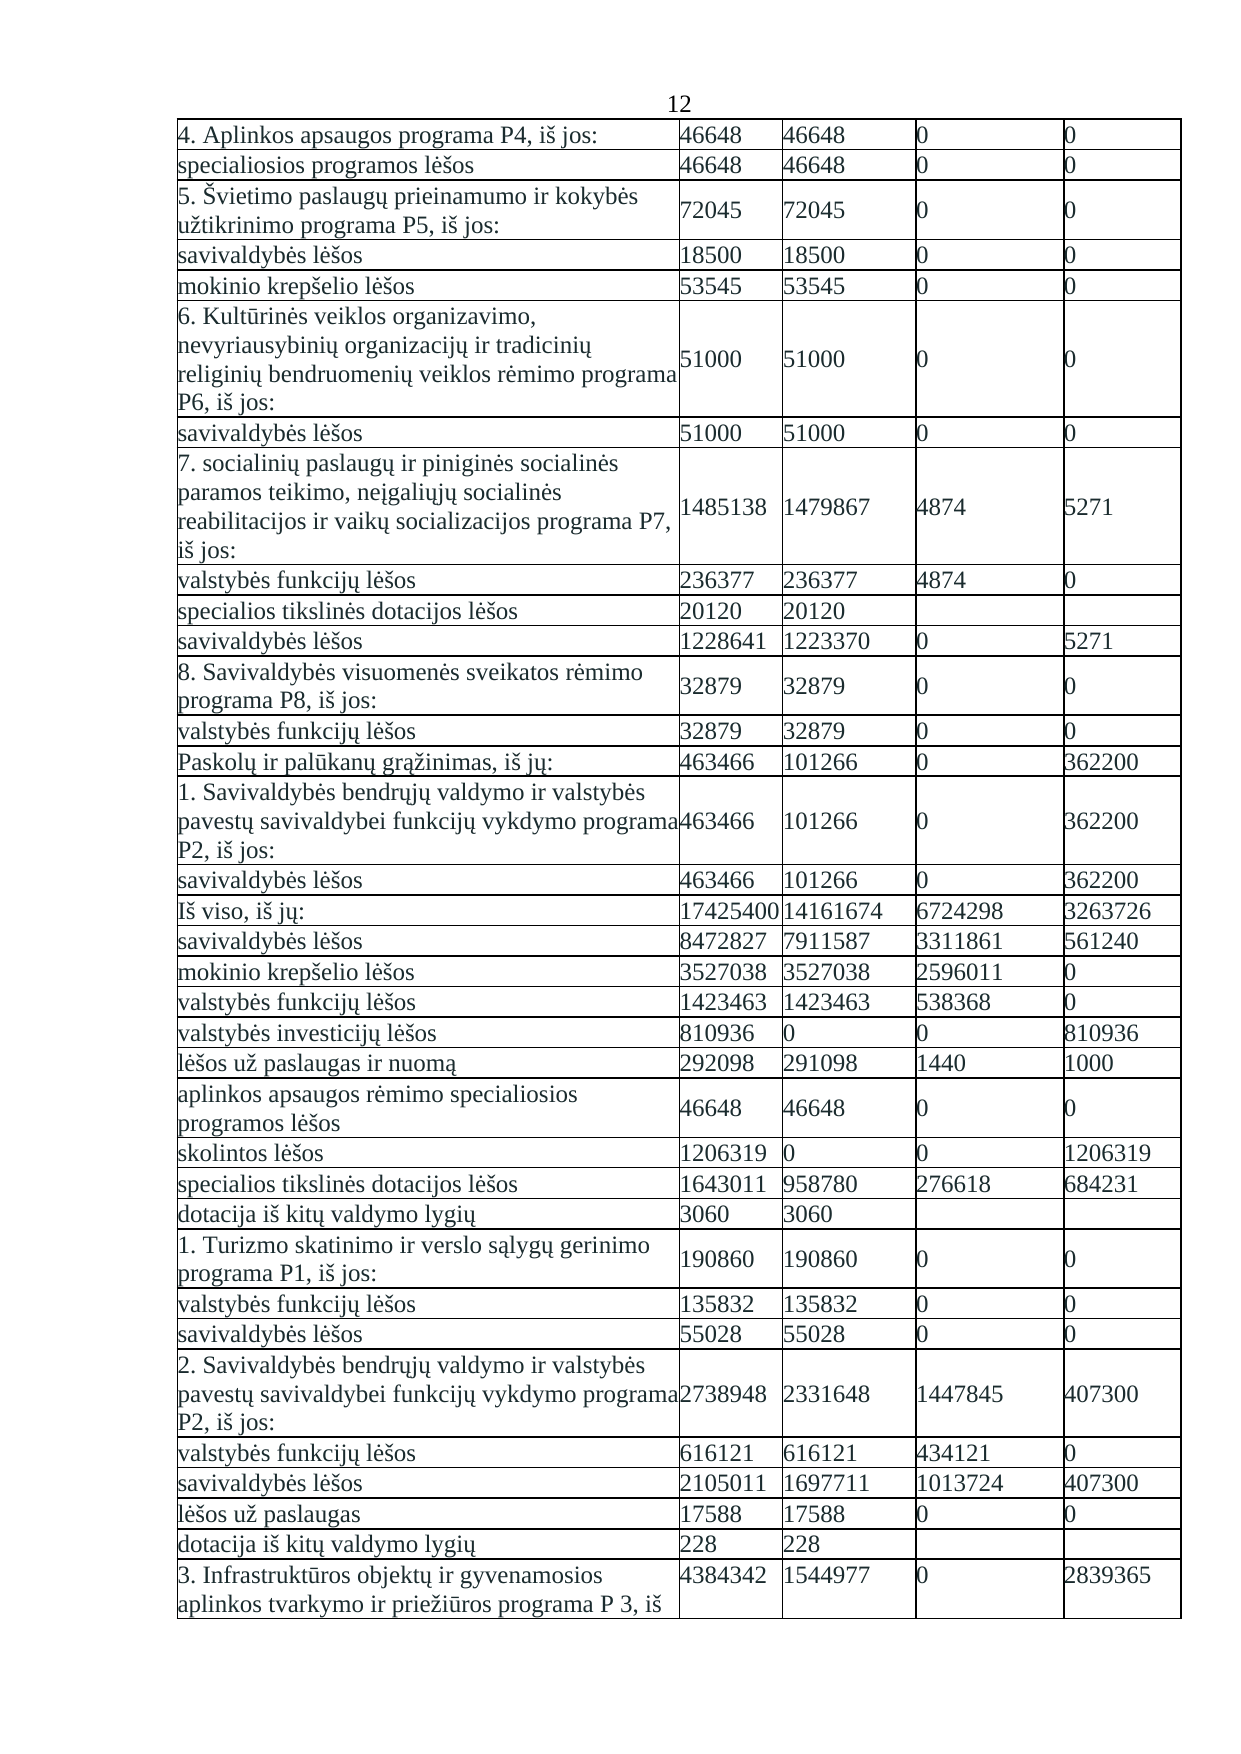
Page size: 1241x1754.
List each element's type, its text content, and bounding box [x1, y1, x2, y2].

table_cell 0 [1065, 1289, 1180, 1318]
table_cell 4384342 [680, 1560, 782, 1618]
table_cell 3527038 [680, 957, 782, 986]
table_cell 17588 [680, 1499, 782, 1528]
table_cell 32879 [783, 716, 915, 745]
table_cell lėšos už paslaugas [178, 1499, 679, 1528]
table_cell 561240 [1065, 926, 1180, 955]
table_cell 3. Infrastruktūros objektų ir gyvenamosios aplinkos tvarkymo ir priežiūros programa P 3, iš [178, 1560, 679, 1618]
table_cell 1440 [917, 1048, 1063, 1077]
table_cell 616121 [783, 1438, 915, 1467]
table_cell 0 [1065, 565, 1180, 594]
table_cell 0 [1065, 1079, 1180, 1136]
table_cell 135832 [680, 1289, 782, 1318]
table_cell 1206319 [680, 1138, 782, 1167]
table_cell specialios tikslinės dotacijos lėšos [178, 596, 679, 624]
table_cell 3527038 [783, 957, 915, 986]
table_cell 53545 [783, 271, 915, 299]
table_cell 46648 [680, 120, 782, 149]
table_cell 55028 [680, 1319, 782, 1348]
table_cell 362200 [1065, 777, 1180, 863]
table_cell 8472827 [680, 926, 782, 955]
table_cell 0 [917, 777, 1063, 863]
table_cell 32879 [680, 657, 782, 714]
table_cell 0 [1065, 120, 1180, 149]
table_cell 1206319 [1065, 1138, 1180, 1167]
table_cell 53545 [680, 271, 782, 299]
table_cell 0 [1065, 150, 1180, 179]
table_cell 0 [917, 120, 1063, 149]
table_cell 616121 [680, 1438, 782, 1467]
table_cell [1065, 1530, 1180, 1558]
table_cell 958780 [783, 1168, 915, 1197]
table_cell 3311861 [917, 926, 1063, 955]
table_cell 2. Savivaldybės bendrųjų valdymo ir valstybės pavestų savivaldybei funkcijų vykdymo programa P2, iš jos: [178, 1350, 679, 1436]
table_cell 3060 [783, 1199, 915, 1228]
table_cell 1423463 [680, 987, 782, 1016]
table_cell 0 [1065, 301, 1180, 416]
table_cell 72045 [680, 181, 782, 238]
table_cell 101266 [783, 747, 915, 775]
table_cell 2596011 [917, 957, 1063, 986]
table_cell 0 [917, 1289, 1063, 1318]
table_cell 1643011 [680, 1168, 782, 1197]
table_cell 0 [1065, 181, 1180, 238]
table_cell savivaldybės lėšos [178, 240, 679, 269]
table_cell 0 [917, 240, 1063, 269]
table_cell 46648 [783, 1079, 915, 1136]
table_cell 1479867 [783, 448, 915, 563]
table_cell 1447845 [917, 1350, 1063, 1436]
table_cell 0 [917, 418, 1063, 447]
table_cell 0 [1065, 1230, 1180, 1287]
table_cell 18500 [680, 240, 782, 269]
table_cell 190860 [680, 1230, 782, 1287]
table_cell 2738948 [680, 1350, 782, 1436]
table_cell 2331648 [783, 1350, 915, 1436]
table_cell 7911587 [783, 926, 915, 955]
table_cell 362200 [1065, 747, 1180, 775]
table_cell 0 [917, 1560, 1063, 1618]
table_cell valstybės funkcijų lėšos [178, 716, 679, 745]
table_cell 1013724 [917, 1468, 1063, 1497]
table_cell skolintos lėšos [178, 1138, 679, 1167]
table_cell savivaldybės lėšos [178, 926, 679, 955]
table_cell [1065, 596, 1180, 624]
table_cell specialiosios programos lėšos [178, 150, 679, 179]
table_cell 3060 [680, 1199, 782, 1228]
table_cell 0 [917, 1319, 1063, 1348]
table_cell Paskolų ir palūkanų grąžinimas, iš jų: [178, 747, 679, 775]
table_cell 51000 [680, 418, 782, 447]
table_cell 0 [917, 1499, 1063, 1528]
table_cell 0 [917, 1018, 1063, 1047]
table_cell 46648 [783, 120, 915, 149]
table_cell 236377 [783, 565, 915, 594]
table_cell 46648 [680, 150, 782, 179]
table_cell 1485138 [680, 448, 782, 563]
table_cell 0 [917, 150, 1063, 179]
table_cell 0 [1065, 716, 1180, 745]
table_cell 2105011 [680, 1468, 782, 1497]
table_cell 0 [917, 1079, 1063, 1136]
table_cell 135832 [783, 1289, 915, 1318]
table_cell 0 [917, 271, 1063, 299]
table_cell 1. Savivaldybės bendrųjų valdymo ir valstybės pavestų savivaldybei funkcijų vykdymo programa P2, iš jos: [178, 777, 679, 863]
table_cell valstybės funkcijų lėšos [178, 1289, 679, 1318]
table_cell 51000 [680, 301, 782, 416]
table_cell Iš viso, iš jų: [178, 896, 679, 924]
table_cell savivaldybės lėšos [178, 1468, 679, 1497]
table_cell 0 [783, 1018, 915, 1047]
table_cell 6724298 [917, 896, 1063, 924]
table_cell valstybės funkcijų lėšos [178, 1438, 679, 1467]
table_cell mokinio krepšelio lėšos [178, 271, 679, 299]
table_cell 17588 [783, 1499, 915, 1528]
table_cell 1. Turizmo skatinimo ir verslo sąlygų gerinimo programa P1, iš jos: [178, 1230, 679, 1287]
table_cell valstybės investicijų lėšos [178, 1018, 679, 1047]
table_cell specialios tikslinės dotacijos lėšos [178, 1168, 679, 1197]
table_cell 7. socialinių paslaugų ir piniginės socialinės paramos teikimo, neįgaliųjų socialinės reabilitacijos ir vaikų socializacijos programa P7, iš jos: [178, 448, 679, 563]
table_cell 20120 [783, 596, 915, 624]
table_cell [917, 1199, 1063, 1228]
table_cell 0 [1065, 1319, 1180, 1348]
table_cell 291098 [783, 1048, 915, 1077]
table_cell 46648 [680, 1079, 782, 1136]
table_cell 5271 [1065, 448, 1180, 563]
table_cell savivaldybės lėšos [178, 1319, 679, 1348]
table_cell 1544977 [783, 1560, 915, 1618]
table_cell savivaldybės lėšos [178, 865, 679, 894]
table_cell 1423463 [783, 987, 915, 1016]
table_cell 46648 [783, 150, 915, 179]
table_cell 20120 [680, 596, 782, 624]
table_cell 32879 [783, 657, 915, 714]
table_cell 0 [917, 865, 1063, 894]
table_cell aplinkos apsaugos rėmimo specialiosios programos lėšos [178, 1079, 679, 1136]
table_cell 4. Aplinkos apsaugos programa P4, iš jos: [178, 120, 679, 149]
table_cell 276618 [917, 1168, 1063, 1197]
table_cell 0 [917, 301, 1063, 416]
table_cell 101266 [783, 777, 915, 863]
table_cell savivaldybės lėšos [178, 418, 679, 447]
table_cell 5. Švietimo paslaugų prieinamumo ir kokybės užtikrinimo programa P5, iš jos: [178, 181, 679, 238]
table_cell 0 [1065, 1499, 1180, 1528]
table_cell 72045 [783, 181, 915, 238]
table_cell 0 [783, 1138, 915, 1167]
table_cell 0 [917, 626, 1063, 655]
table_cell 810936 [1065, 1018, 1180, 1047]
table_cell 0 [917, 181, 1063, 238]
table_cell 0 [1065, 240, 1180, 269]
table_cell 1697711 [783, 1468, 915, 1497]
table_cell 407300 [1065, 1350, 1180, 1436]
table_cell 51000 [783, 301, 915, 416]
table_cell 463466 [680, 747, 782, 775]
table_cell 14161674 [783, 896, 915, 924]
table_cell 2839365 [1065, 1560, 1180, 1618]
table_cell lėšos už paslaugas ir nuomą [178, 1048, 679, 1077]
table_cell 684231 [1065, 1168, 1180, 1197]
table_cell 1000 [1065, 1048, 1180, 1077]
table_cell 0 [917, 747, 1063, 775]
table_cell [917, 596, 1063, 624]
table_cell 0 [1065, 418, 1180, 447]
table_cell 463466 [680, 865, 782, 894]
table_cell [917, 1530, 1063, 1558]
table_cell 0 [1065, 271, 1180, 299]
table_cell 0 [1065, 987, 1180, 1016]
table_cell 1223370 [783, 626, 915, 655]
table_cell savivaldybės lėšos [178, 626, 679, 655]
table_cell 32879 [680, 716, 782, 745]
table_cell [1065, 1199, 1180, 1228]
table_cell dotacija iš kitų valdymo lygių [178, 1530, 679, 1558]
table_cell 101266 [783, 865, 915, 894]
table_cell valstybės funkcijų lėšos [178, 987, 679, 1016]
table_cell 8. Savivaldybės visuomenės sveikatos rėmimo programa P8, iš jos: [178, 657, 679, 714]
table_cell 0 [917, 716, 1063, 745]
table_cell dotacija iš kitų valdymo lygių [178, 1199, 679, 1228]
table_cell 3263726 [1065, 896, 1180, 924]
table_cell 51000 [783, 418, 915, 447]
table_cell 362200 [1065, 865, 1180, 894]
table_cell 55028 [783, 1319, 915, 1348]
table_cell 0 [917, 1138, 1063, 1167]
table_cell 5271 [1065, 626, 1180, 655]
table_cell 0 [917, 657, 1063, 714]
table_cell 18500 [783, 240, 915, 269]
table_cell 228 [680, 1530, 782, 1558]
table_cell 190860 [783, 1230, 915, 1287]
table_cell 292098 [680, 1048, 782, 1077]
table_cell 0 [1065, 657, 1180, 714]
table_cell 236377 [680, 565, 782, 594]
table_cell 0 [1065, 1438, 1180, 1467]
table_cell mokinio krepšelio lėšos [178, 957, 679, 986]
table_cell 1228641 [680, 626, 782, 655]
table_cell 810936 [680, 1018, 782, 1047]
table_cell 4874 [917, 448, 1063, 563]
table_cell valstybės funkcijų lėšos [178, 565, 679, 594]
table_cell 228 [783, 1530, 915, 1558]
table_cell 0 [1065, 957, 1180, 986]
table_cell 0 [917, 1230, 1063, 1287]
table_cell 434121 [917, 1438, 1063, 1467]
table_cell 17425400 [680, 896, 782, 924]
table_cell 463466 [680, 777, 782, 863]
table_cell 4874 [917, 565, 1063, 594]
table_cell 407300 [1065, 1468, 1180, 1497]
table_cell 538368 [917, 987, 1063, 1016]
table_cell 6. Kultūrinės veiklos organizavimo, nevyriausybinių organizacijų ir tradicinių religinių bendruomenių veiklos rėmimo programa P6, iš jos: [178, 301, 679, 416]
